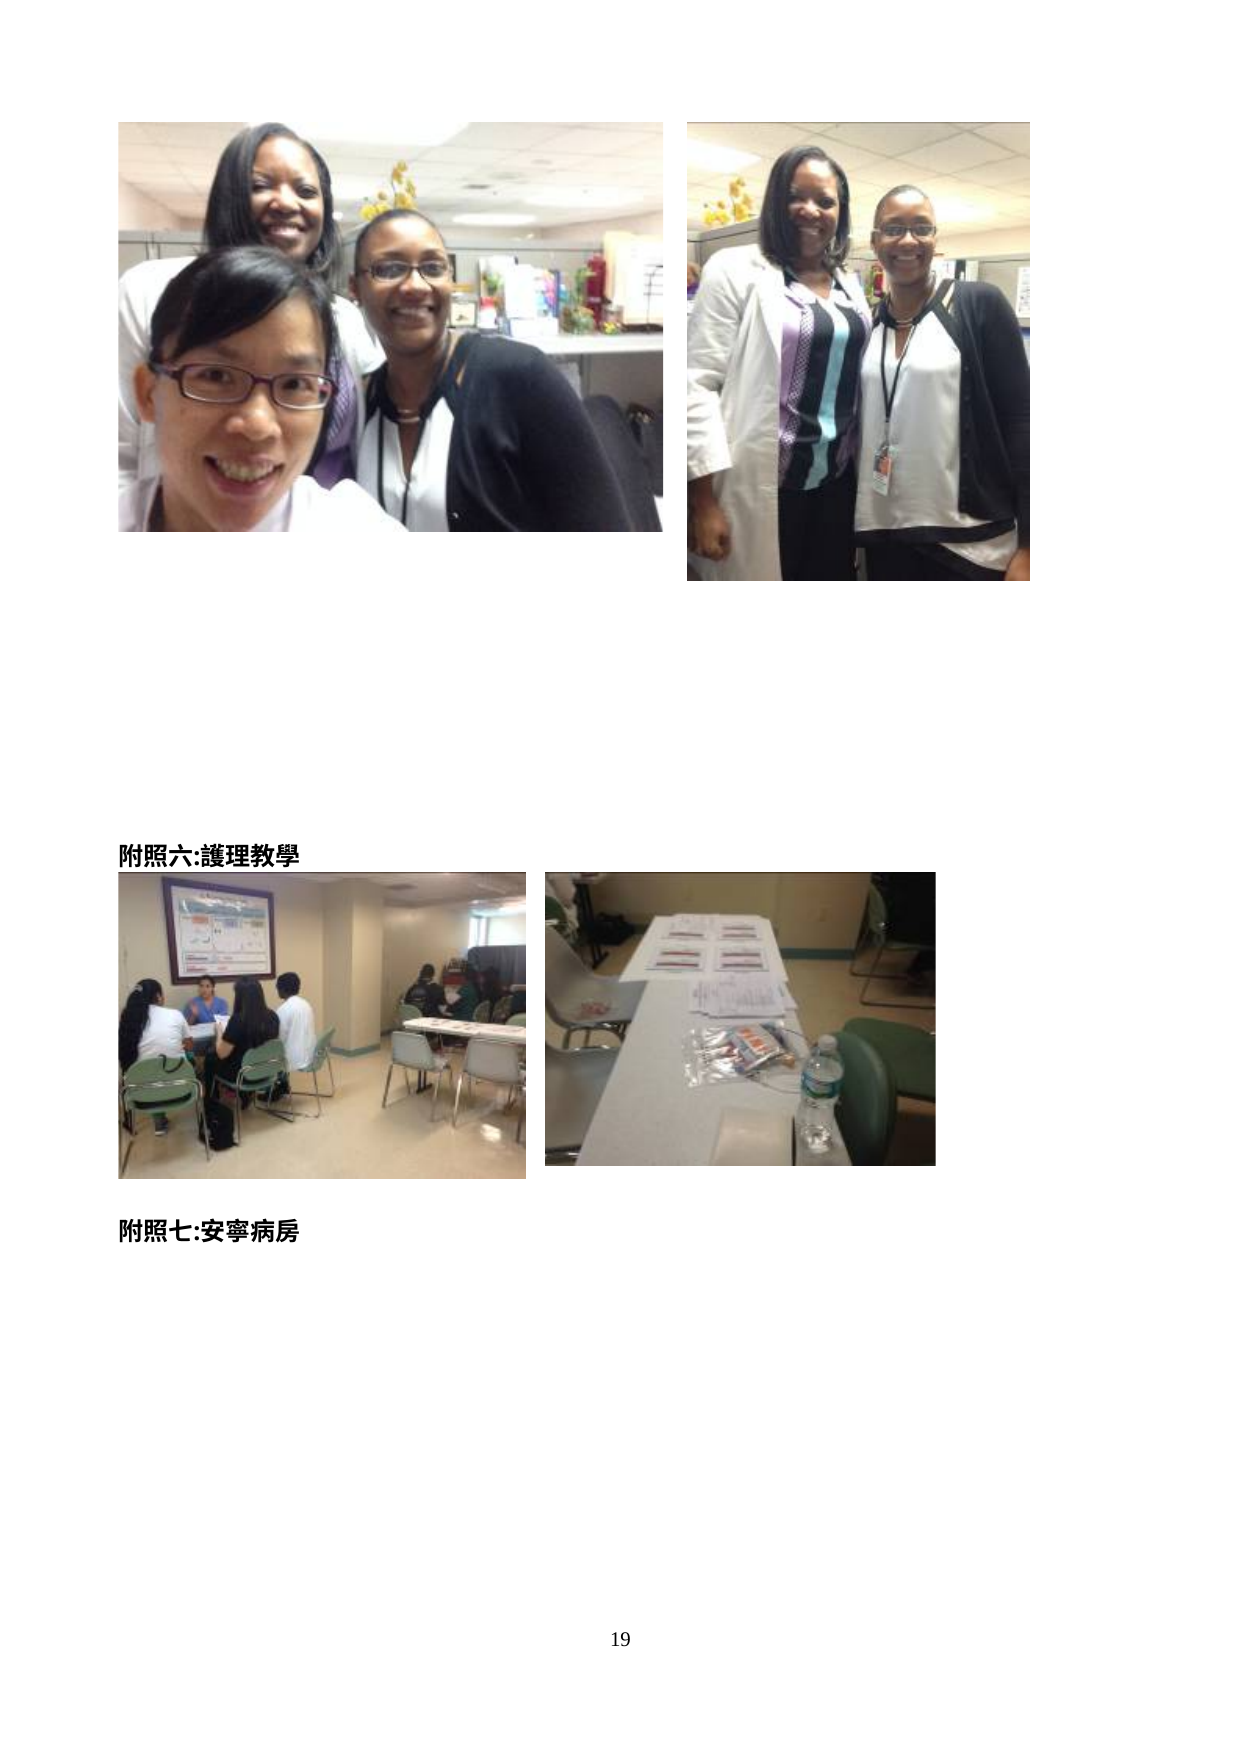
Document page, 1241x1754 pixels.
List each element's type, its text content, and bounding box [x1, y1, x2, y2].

picture [545, 872, 936, 1166]
text 附照六:護理教學 [118, 835, 1122, 873]
picture [687, 122, 1030, 581]
picture [118, 872, 526, 1179]
picture [118, 122, 664, 532]
text 附照七:安寧病房 [118, 1210, 1122, 1248]
